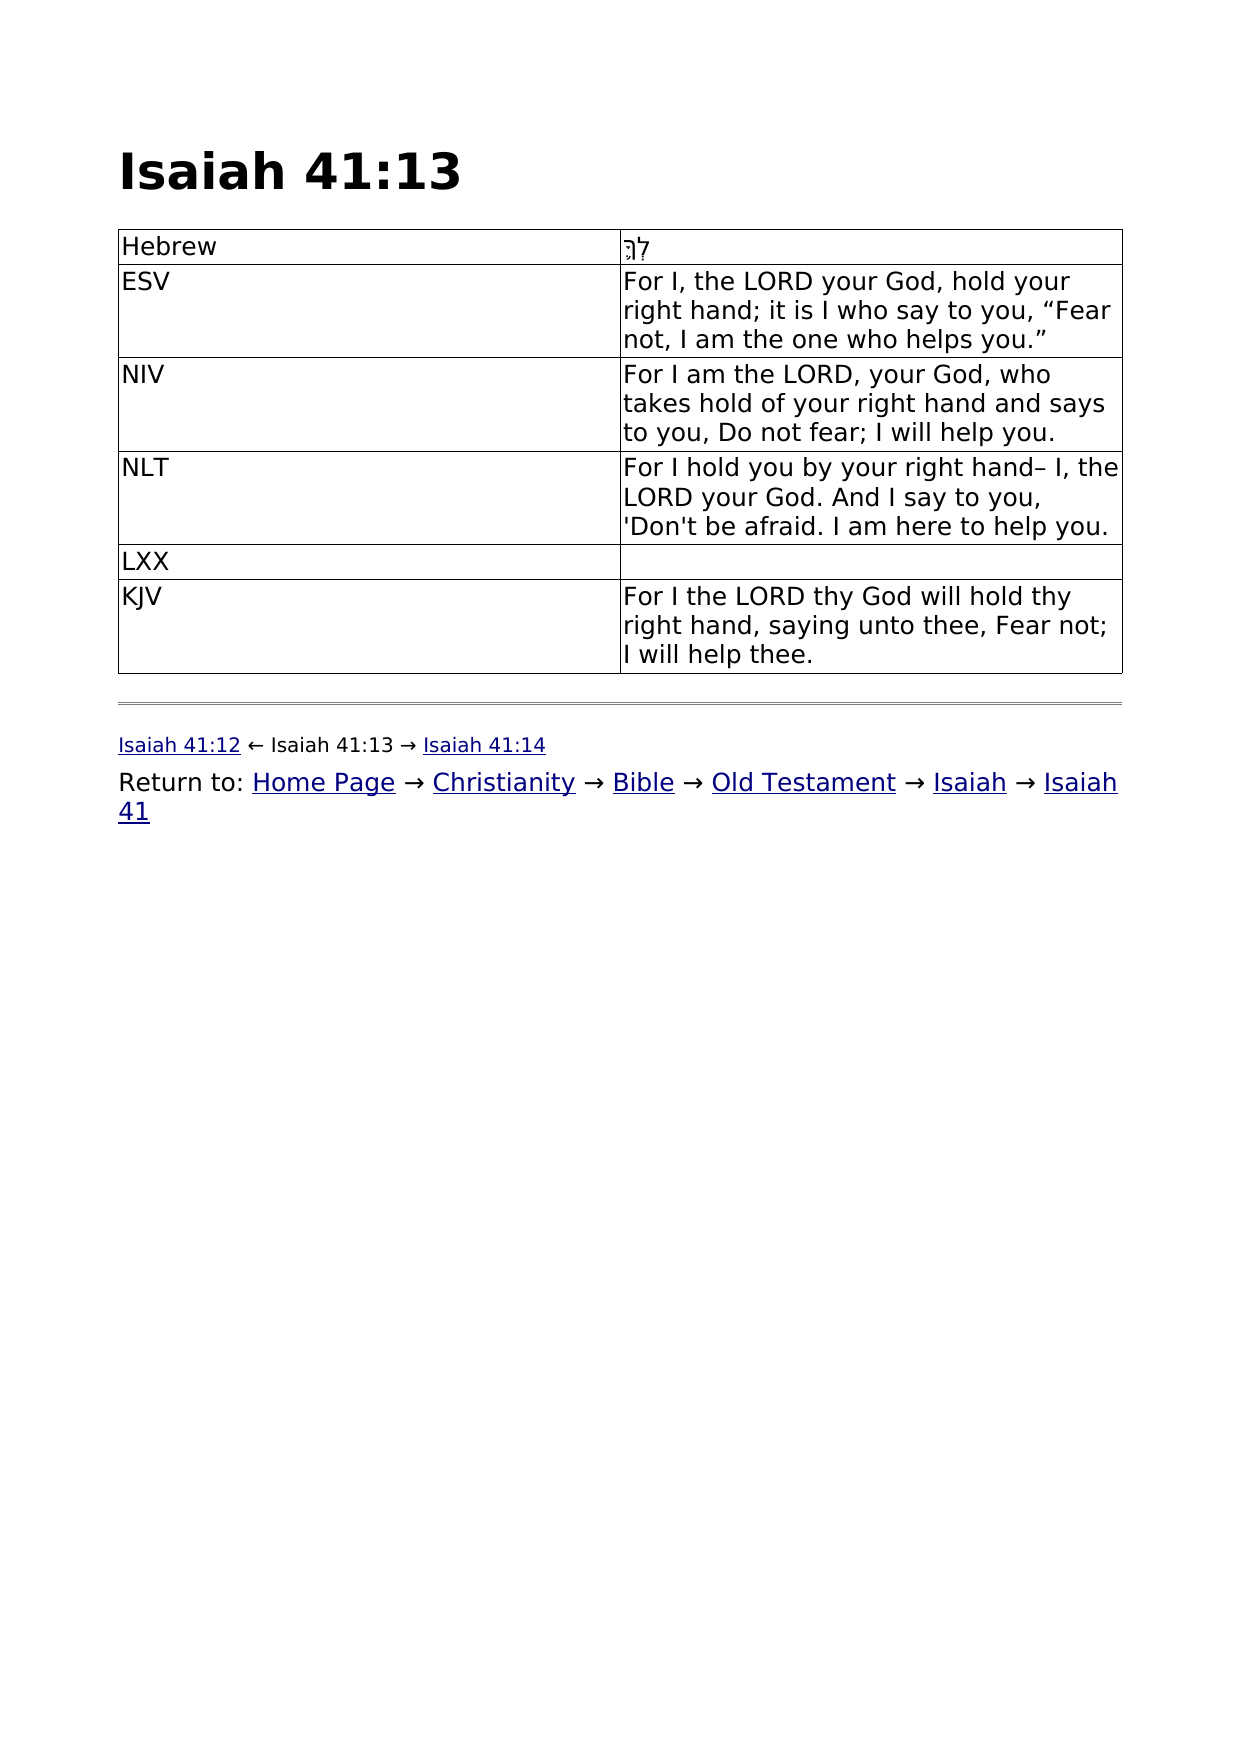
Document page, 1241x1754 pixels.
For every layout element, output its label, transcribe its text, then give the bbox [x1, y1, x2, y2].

table_cell For I, the LORD your God, hold your right hand; it is I who say to you, “Fear not, I am the one who helps you.” [621, 265, 1122, 357]
text Isaiah 41:12 ← Isaiah 41:13 → Isaiah 41:14 [118, 734, 1122, 768]
table_cell For I am the LORD, your God, who takes hold of your right hand and says to you, Do not fear; I will help you. [621, 358, 1122, 451]
table_cell For I the LORD thy God will hold thy right hand, saying unto thee, Fear not; I will help thee. [621, 580, 1122, 673]
table_header לְךָ֛ [621, 230, 1122, 264]
table_cell KJV [119, 580, 620, 673]
table_cell NLT [119, 452, 620, 544]
table_cell [621, 545, 1122, 579]
table_cell ESV [119, 265, 620, 357]
subtitle Isaiah 41:13 [118, 143, 1122, 201]
table_cell For I hold you by your right hand– I, the LORD your God. And I say to you, 'Don't be afraid. I am here to help you. [621, 452, 1122, 544]
table_header Hebrew [119, 230, 620, 264]
table_cell LXX [119, 545, 620, 579]
text Return to: Home Page → Christianity → Bible → Old Testament → Isaiah → Isaiah 41 [118, 768, 1122, 826]
table_cell NIV [119, 358, 620, 451]
